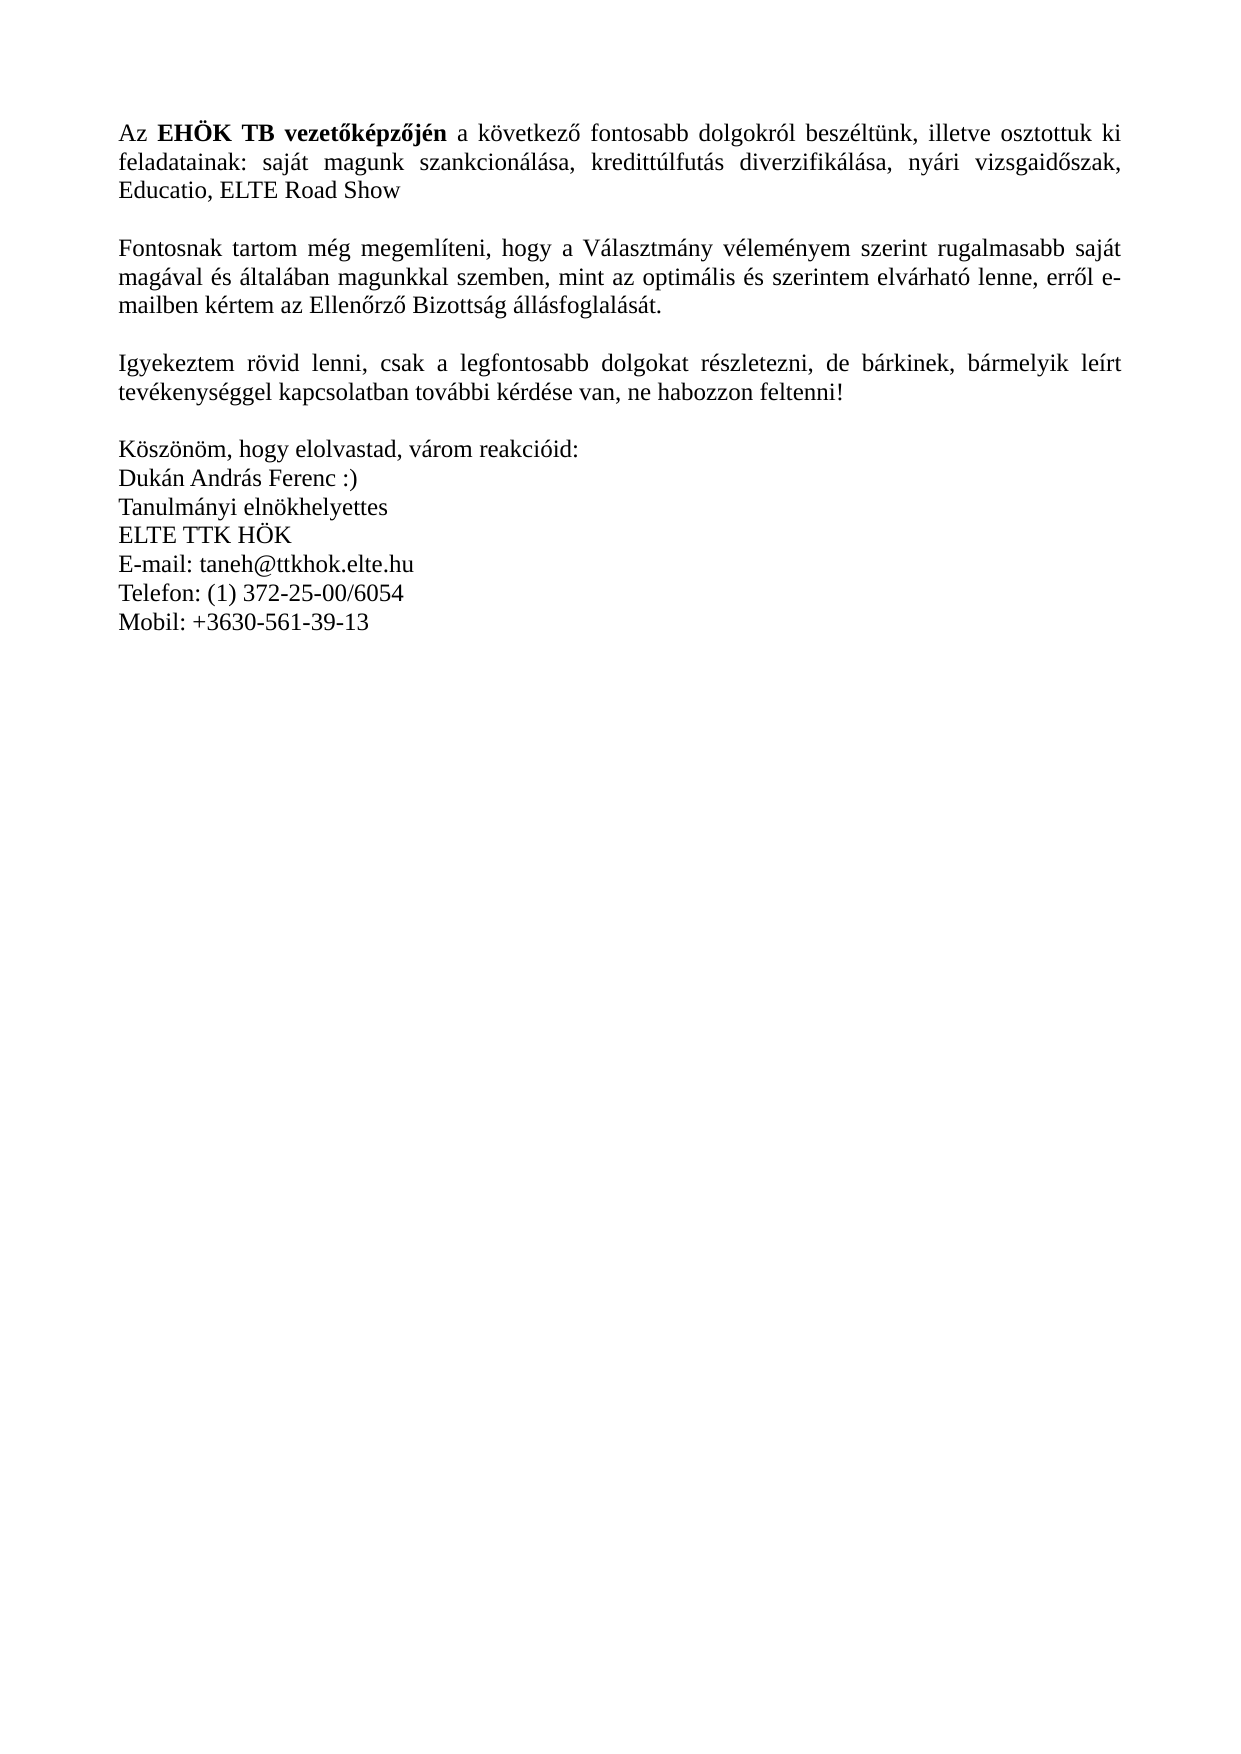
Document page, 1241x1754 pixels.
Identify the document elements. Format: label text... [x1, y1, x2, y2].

text Mobil: +3630-561-39-13 [118, 607, 1122, 636]
text ELTE TTK HÖK [118, 521, 1122, 549]
text Tanulmányi elnökhelyettes [118, 492, 1122, 521]
text Fontosnak tartom még megemlíteni, hogy a Választmány véleményem szerint rugalmasabb saját magával és általában magunkkal szemben, mint az optimális és szerintem elvárható lenne, erről e-mailben kértem az Ellenőrző Bizottság állásfoglalását. [118, 233, 1122, 319]
text Telefon: (1) 372-25-00/6054 [118, 578, 1122, 607]
text E-mail: taneh@ttkhok.elte.hu [118, 549, 1122, 578]
text Igyekeztem rövid lenni, csak a legfontosabb dolgokat részletezni, de bárkinek, bármelyik leírt tevékenységgel kapcsolatban további kérdése van, ne habozzon feltenni! [118, 348, 1122, 406]
text Dukán András Ferenc :) [118, 463, 1122, 492]
text Az EHÖK TB vezetőképzőjén a következő fontosabb dolgokról beszéltünk, illetve osztottuk ki feladatainak: saját magunk szankcionálása, kredittúlfutás diverzifikálása, nyári vizsgaidőszak, Educatio, ELTE Road Show [118, 118, 1122, 204]
text Köszönöm, hogy elolvastad, várom reakcióid: [118, 434, 1122, 463]
